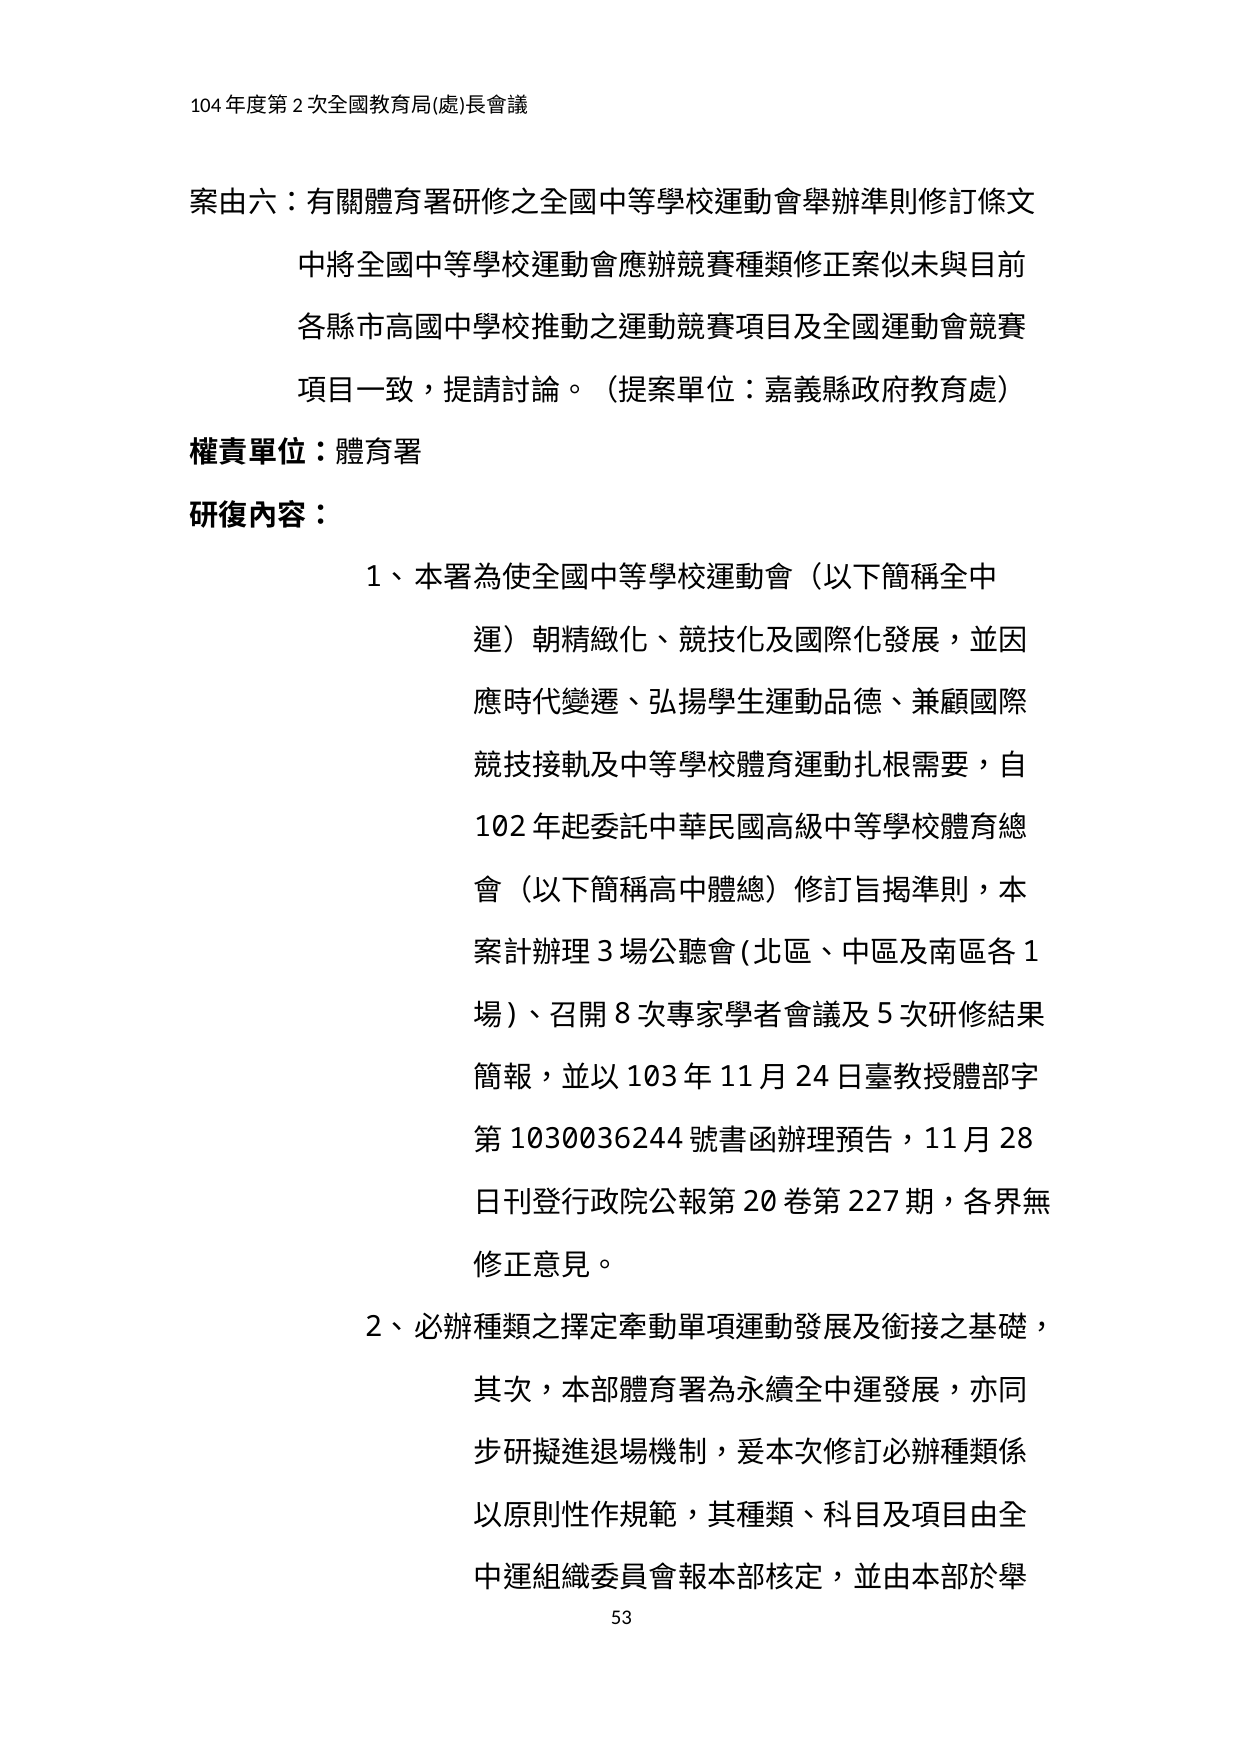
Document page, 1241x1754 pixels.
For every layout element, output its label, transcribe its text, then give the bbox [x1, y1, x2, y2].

subtitle 案由六：有關體育署研修之全國中等學校運動會舉辦準則修訂條文中將全國中等學校運動會應辦競賽種類修正案似未與目前各縣市高國中學校推動之運動競賽項目及全國運動會競賽項目一致，提請討論。（提案單位：嘉義縣政府教育處） [189, 158, 1053, 408]
text 研復內容： [189, 471, 1053, 533]
text 權責單位：體育署 [189, 408, 1053, 471]
list 必辦種類之擇定牽動單項運動發展及銜接之基礎，其次，本部體育署為永續全中運發展，亦同步研擬進退場機制，爰本次修訂必辦種類係以原則性作規範，其種類、科目及項目由全中運組織委員會報本部核定，並由本部於舉辦日前二年十二月三十一日前公告；保留選辦種類係為使承辦全中運單位發展特色運動，提高申辦意願，並增加我國辦理國際性綜合運動賽會之國際競爭力。 [364, 1283, 1053, 1596]
list 本署為使全國中等學校運動會（以下簡稱全中運）朝精緻化、競技化及國際化發展，並因應時代變遷、弘揚學生運動品德、兼顧國際競技接軌及中等學校體育運動扎根需要，自102年起委託中華民國高級中等學校體育總會（以下簡稱高中體總）修訂旨揭準則，本案計辦理3場公聽會(北區、中區及南區各1場)、召開8次專家學者會議及5次研修結果簡報，並以103年11月24日臺教授體部字第1030036244號書函辦理預告，11月28日刊登行政院公報第20卷第227期，各界無修正意見。 [364, 533, 1053, 1283]
